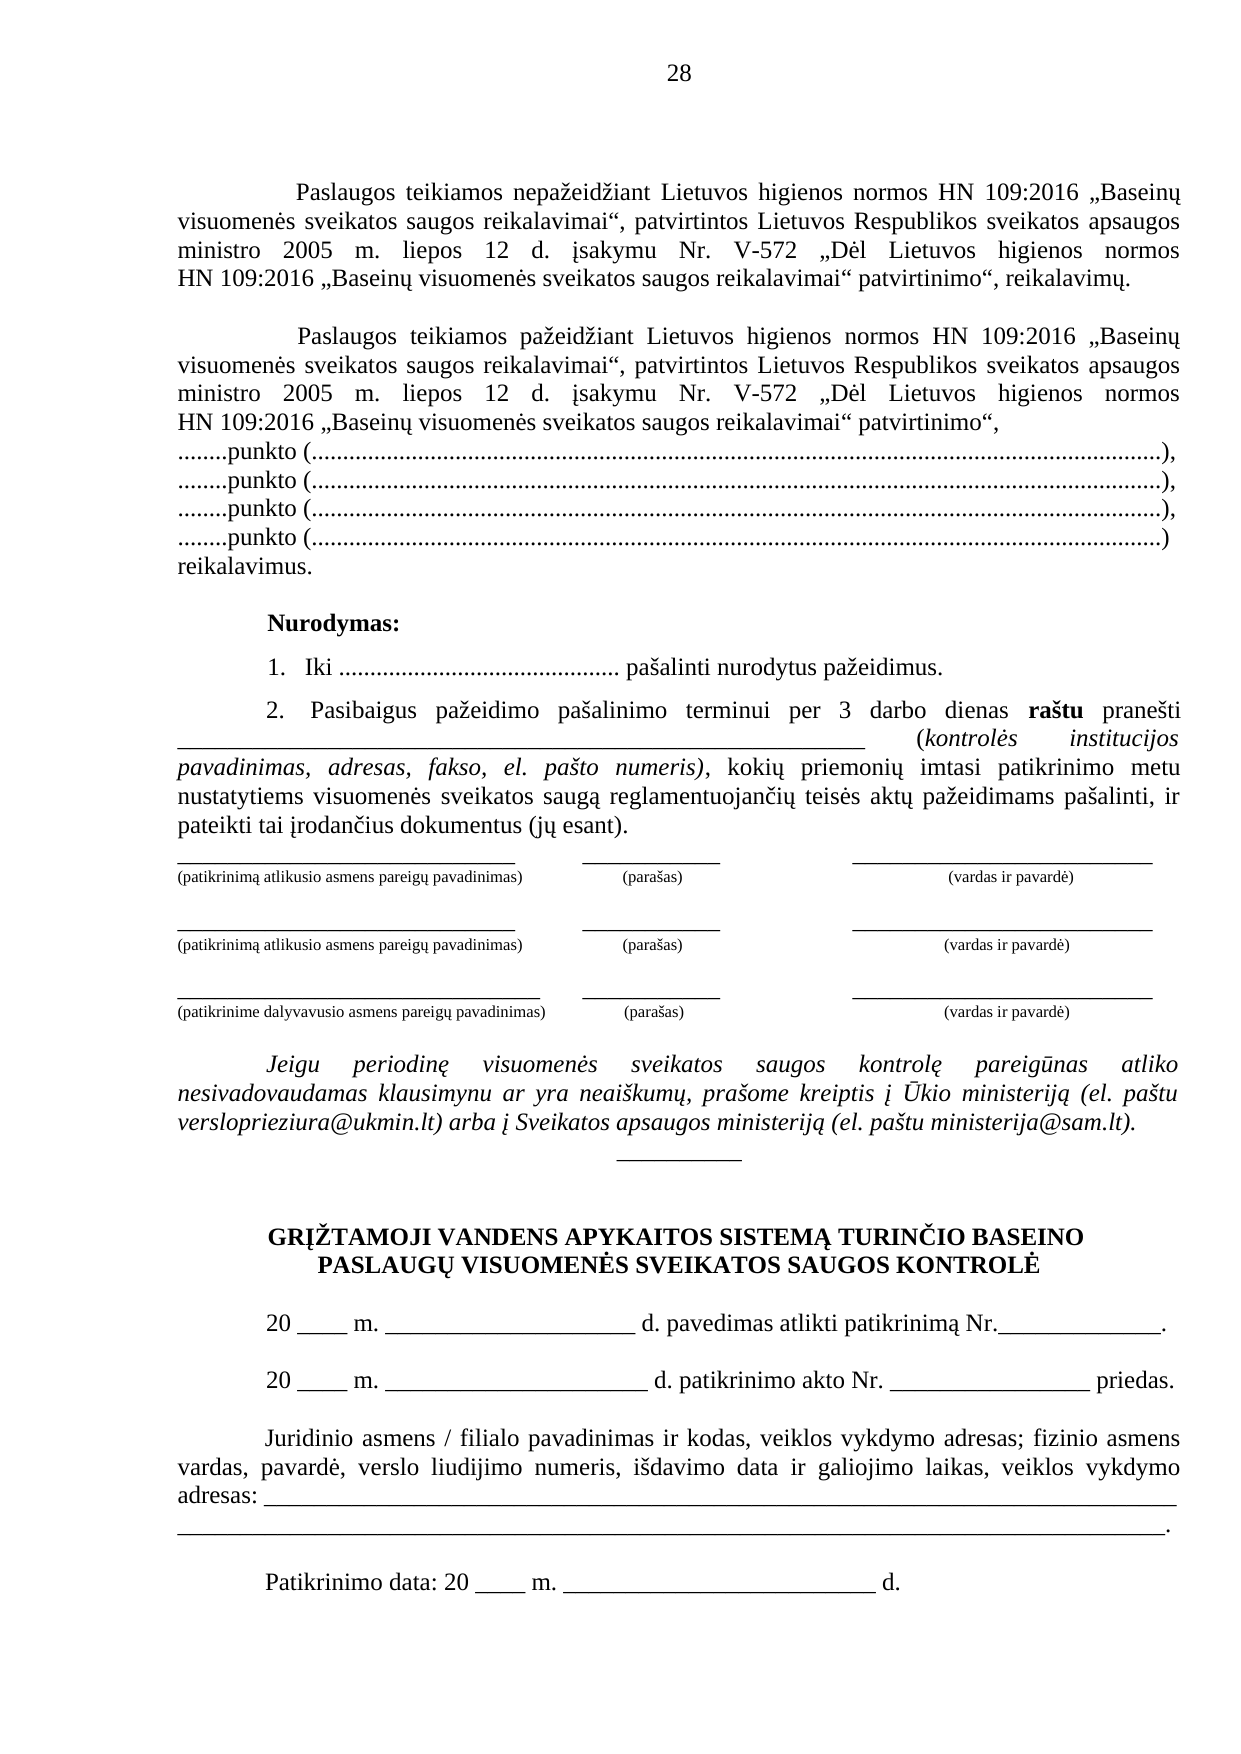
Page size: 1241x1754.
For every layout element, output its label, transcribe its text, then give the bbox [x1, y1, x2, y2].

text ........punkto (........................................................................................................................................), [177, 465, 1181, 493]
text (patikrinime dalyvavusio asmens pareigų pavadinimas) (parašas) (vardas ir pavardė) [177, 1001, 1181, 1021]
text _______________________________________________________________________________. [177, 1509, 1181, 1538]
text (patikrinimą atlikusio asmens pareigų pavadinimas) (parašas) (vardas ir pavardė) [177, 934, 1181, 953]
text 2. Pasibaigus pažeidimo pašalinimo terminui per 3 darbo dienas raštu pranešti _______________________________________________________ (kontrolės institucijos pavadinimas, adresas, fakso, el. pašto numeris), kokių priemonių imtasi patikrinimo metu nustatytiems visuomenės sveikatos saugą reglamentuojančių teisės aktų pažeidimams pašalinti, ir pateikti tai įrodančius dokumentus (jų esant). [177, 695, 1181, 838]
text  Paslaugos teikiamos pažeidžiant Lietuvos higienos normos HN 109:2016 „Baseinų visuomenės sveikatos saugos reikalavimai“, patvirtintos Lietuvos Respublikos sveikatos apsaugos ministro 2005 m. liepos 12 d. įsakymu Nr. V-572 „Dėl Lietuvos higienos normos HN 109:2016 „Baseinų visuomenės sveikatos saugos reikalavimai“ patvirtinimo“, [177, 321, 1181, 436]
text ___________________________ ___________ ________________________ [177, 838, 1181, 867]
text ........punkto (........................................................................................................................................), [177, 436, 1181, 465]
text PASLAUGŲ VISUOMENĖS SVEIKATOS SAUGOS KONTROLĖ [177, 1251, 1181, 1279]
text Patikrinimo data: 20 ____ m. _________________________ d. [177, 1567, 1181, 1596]
text ___________________________ ___________ ________________________ [177, 906, 1181, 934]
text (patikrinimą atlikusio asmens pareigų pavadinimas) (parašas) (vardas ir pavardė) [177, 867, 1181, 886]
text 20 ____ m. ____________________ d. pavedimas atlikti patikrinimą Nr._____________. [177, 1308, 1181, 1337]
text Juridinio asmens / filialo pavadinimas ir kodas, veiklos vykdymo adresas; fizinio asmens vardas, pavardė, verslo liudijimo numeris, išdavimo data ir galiojimo laikas, veiklos vykdymo adresas: _________________________________________________________________________ [177, 1423, 1181, 1509]
text Jeigu periodinę visuomenės sveikatos saugos kontrolę pareigūnas atliko nesivadovaudamas klausimynu ar yra neaiškumų, prašome kreiptis į Ūkio ministeriją (el. paštu versloprieziura@ukmin.lt) arba į Sveikatos apsaugos ministeriją (el. paštu ministerija@sam.lt). [177, 1049, 1181, 1136]
text _____________________________ ___________ ________________________ [177, 973, 1181, 1001]
text 1. Iki ............................................. pašalinti nurodytus pažeidimus. [267, 652, 1181, 680]
text 20 ____ m. _____________________ d. patikrinimo akto Nr. ________________ priedas. [177, 1366, 1181, 1394]
text Nurodymas: [177, 608, 1181, 637]
text ........punkto (........................................................................................................................................), [177, 493, 1181, 522]
text ........punkto (........................................................................................................................................) reikalavimus. [177, 522, 1181, 580]
text GRĮŽTAMOJI VANDENS APYKAITOS SISTEMĄ TURINČIO BASEINO [177, 1222, 1181, 1251]
text __________ [177, 1136, 1181, 1164]
text  Paslaugos teikiamos nepažeidžiant Lietuvos higienos normos HN 109:2016 „Baseinų visuomenės sveikatos saugos reikalavimai“, patvirtintos Lietuvos Respublikos sveikatos apsaugos ministro 2005 m. liepos 12 d. įsakymu Nr. V-572 „Dėl Lietuvos higienos normos HN 109:2016 „Baseinų visuomenės sveikatos saugos reikalavimai“ patvirtinimo“, reikalavimų. [177, 177, 1181, 292]
